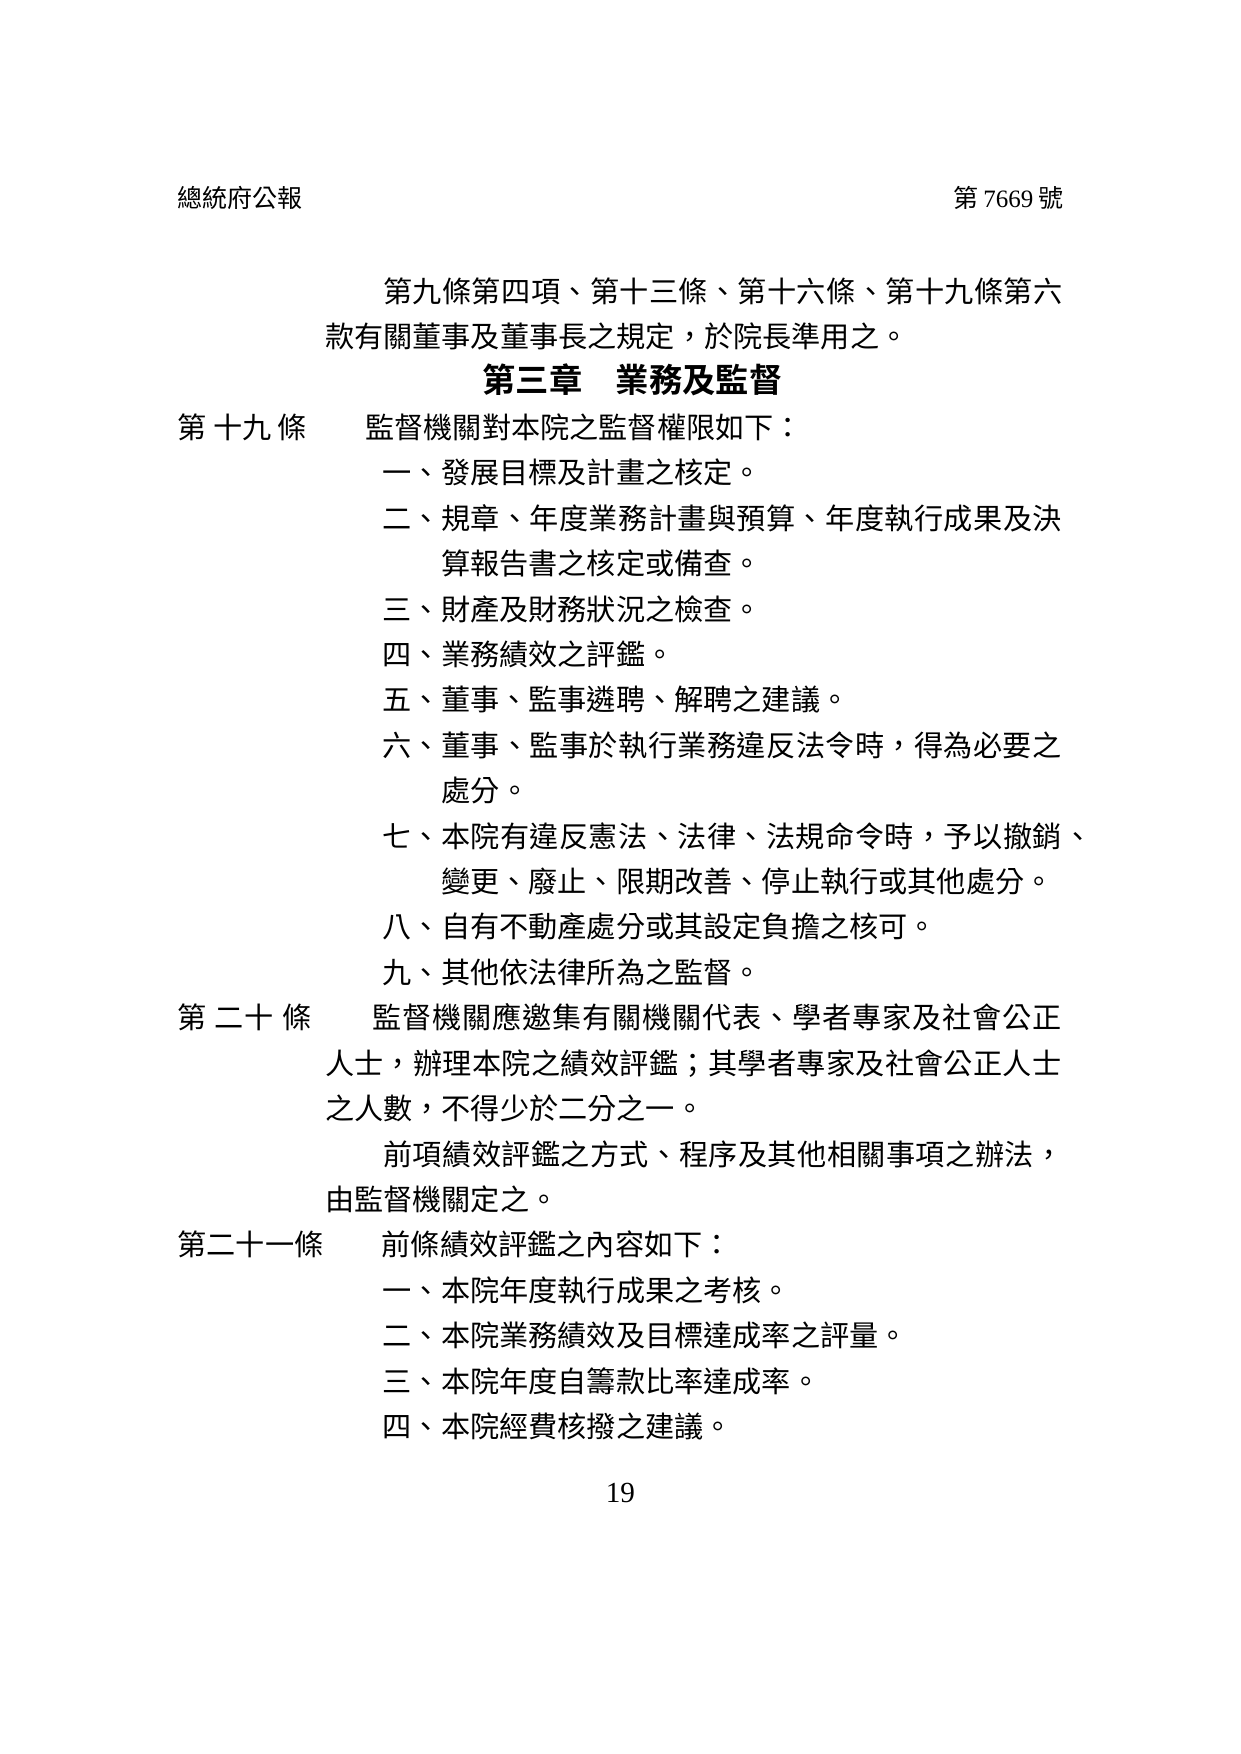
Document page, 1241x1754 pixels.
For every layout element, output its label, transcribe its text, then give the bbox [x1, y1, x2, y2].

text 四、 業務績效之評鑑。 [382, 629, 1063, 674]
text 六、 董事、監事於執行業務違反法令時，得為必要之處分。 [382, 720, 1063, 811]
text 第 二十 條 監督機關應邀集有關機關代表、學者專家及社會公正人士，辦理本院之績效評鑑；其學者專家及社會公正人士之人數，不得少於二分之一。 [177, 992, 1063, 1129]
text 第 十九 條 監督機關對本院之監督權限如下： [177, 402, 1063, 447]
text 第三章 業務及監督 [482, 357, 1063, 402]
text 四、 本院經費核撥之建議。 [382, 1401, 1063, 1447]
text 二、 本院業務績效及目標達成率之評量。 [382, 1310, 1063, 1356]
text 第九條第四項、第十三條、第十六條、第十九條第六款有關董事及董事長之規定，於院長準用之。 [325, 266, 1063, 357]
text 一、 本院年度執行成果之考核。 [382, 1265, 1063, 1310]
text 五、 董事、監事遴聘、解聘之建議。 [382, 674, 1063, 720]
text 前項績效評鑑之方式、程序及其他相關事項之辦法，由監督機關定之。 [325, 1129, 1063, 1219]
text 一、 發展目標及計畫之核定。 [382, 447, 1063, 493]
text 三、 本院年度自籌款比率達成率。 [382, 1356, 1063, 1401]
text 九、 其他依法律所為之監督。 [382, 947, 1063, 992]
text 二、 規章、年度業務計畫與預算、年度執行成果及決算報告書之核定或備查。 [382, 493, 1063, 584]
text 八、 自有不動產處分或其設定負擔之核可。 [382, 902, 1063, 947]
text 三、 財產及財務狀況之檢查。 [382, 584, 1063, 629]
text 第二十一條 前條績效評鑑之內容如下： [177, 1219, 1063, 1265]
text 七、 本院有違反憲法、法律、法規命令時，予以撤銷、變更、廢止、限期改善、停止執行或其他處分。 [382, 811, 1063, 902]
